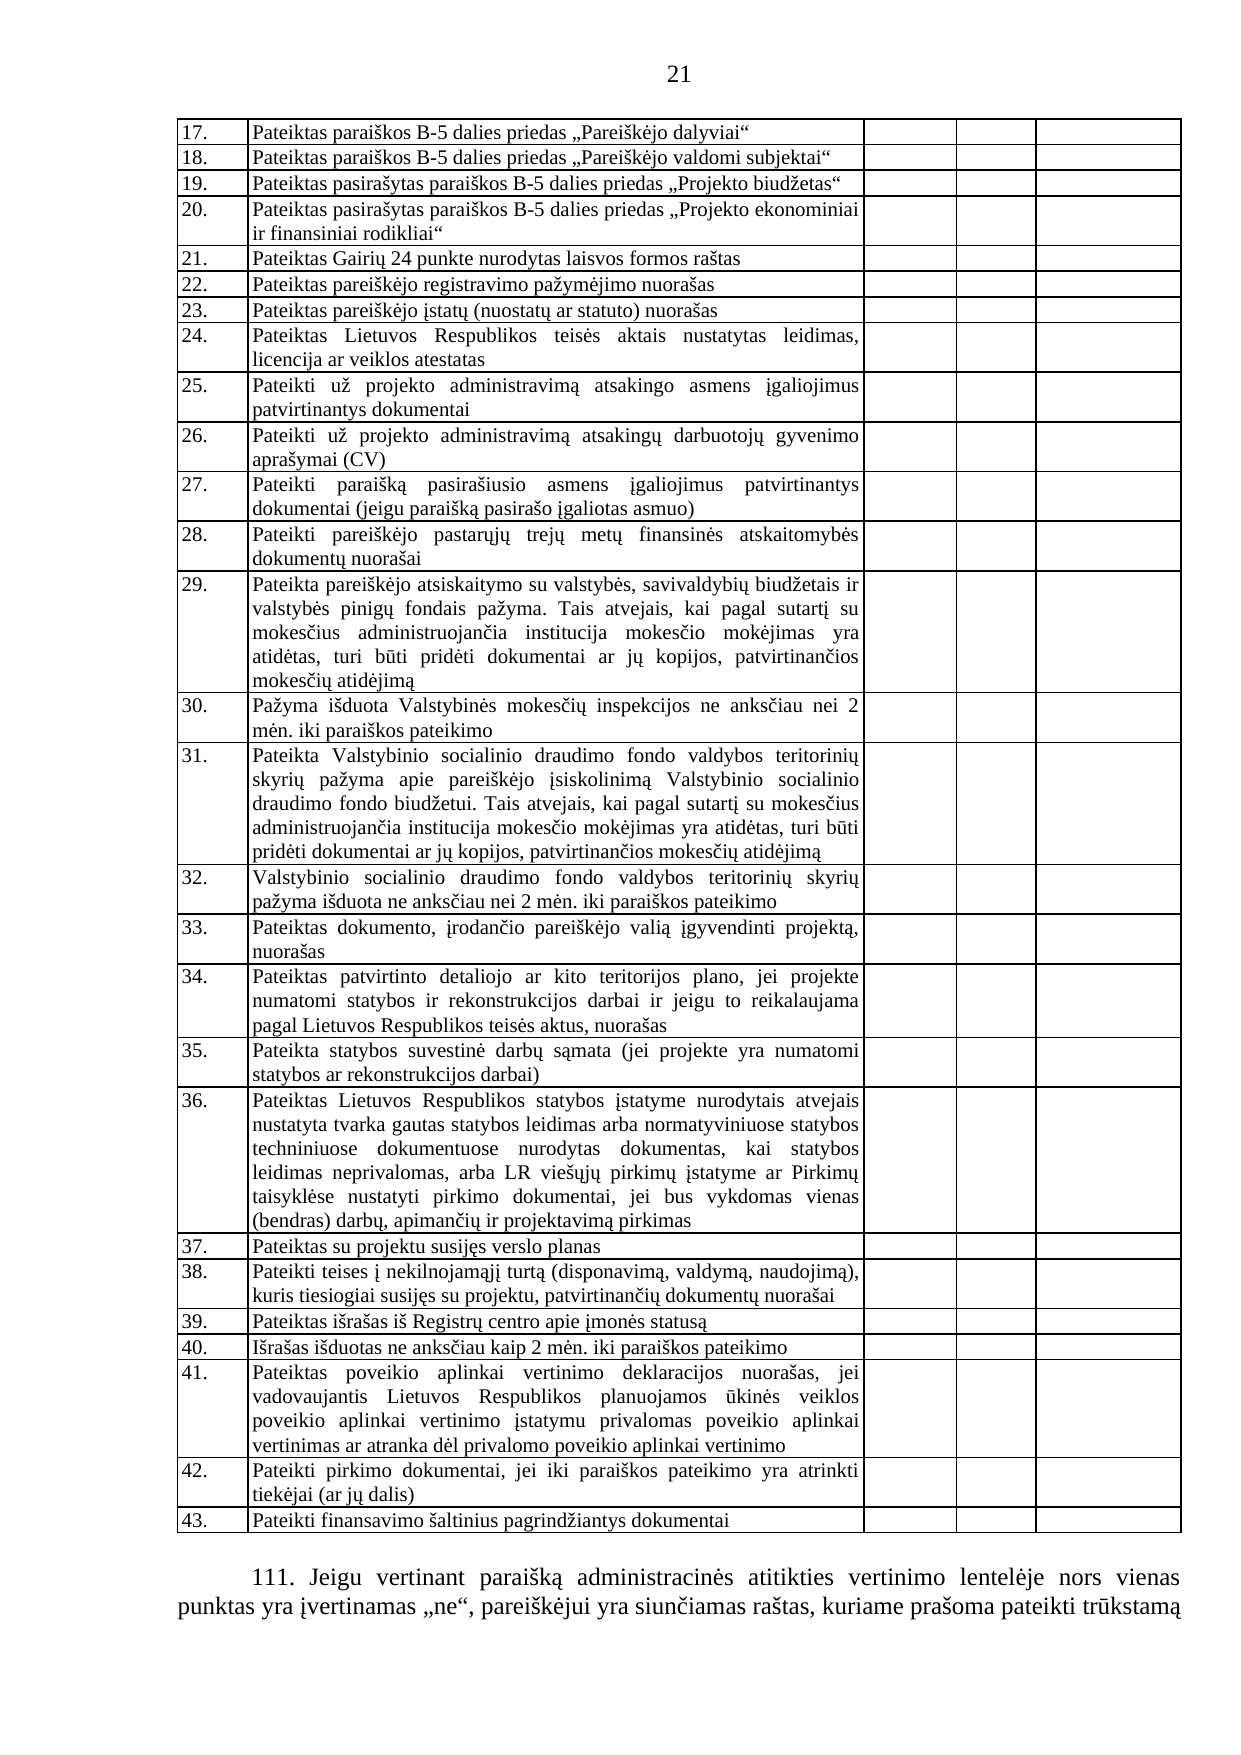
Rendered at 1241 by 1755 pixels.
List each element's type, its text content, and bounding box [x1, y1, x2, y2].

table_cell [957, 472, 1035, 520]
table_cell 24. [178, 323, 247, 371]
table_cell [957, 171, 961, 195]
table_cell [1037, 965, 1180, 1037]
table_cell 31. [178, 743, 247, 863]
table_cell [1037, 1458, 1180, 1506]
table_cell [952, 145, 956, 169]
table_cell [957, 1508, 961, 1532]
table_cell [1037, 743, 1180, 863]
table_cell [957, 120, 961, 144]
table_cell [957, 197, 1035, 245]
table_cell [957, 145, 961, 169]
table_cell [952, 120, 956, 144]
table_cell [957, 1088, 1035, 1232]
table_cell [1037, 1260, 1180, 1307]
table_cell [865, 323, 956, 371]
table_cell [865, 693, 956, 742]
table_cell [1037, 1360, 1180, 1457]
table_cell [865, 1260, 956, 1307]
table_cell [957, 423, 1035, 471]
table_cell [957, 373, 1035, 421]
table_cell 33. [178, 915, 247, 963]
table_cell [1037, 915, 1180, 963]
table_cell 35. [178, 1038, 247, 1086]
table_cell [957, 522, 1035, 570]
table_cell [957, 1234, 961, 1258]
table_cell 20. [178, 197, 247, 245]
table_cell 26. [178, 423, 247, 471]
text 111. Jeigu vertinant paraišką administracinės atitikties vertinimo lentelėje nors vienas punktas yra įvertinamas „ne“, pareiškėjui yra siunčiamas raštas, kuriame prašoma pateikti trūkstamą [177, 1562, 1181, 1620]
table_cell [957, 1360, 1035, 1457]
table_cell [957, 246, 961, 270]
table_cell [957, 743, 1035, 863]
table_cell [952, 246, 956, 270]
table_cell [865, 423, 956, 471]
table_cell [865, 572, 956, 692]
table_cell [957, 693, 1035, 742]
table_cell [1037, 323, 1180, 371]
table_cell [952, 298, 956, 322]
table_cell 36. [178, 1088, 247, 1232]
table_cell [1037, 472, 1180, 520]
table_cell [1037, 572, 1180, 692]
table_cell 29. [178, 572, 247, 692]
table_cell [952, 1508, 956, 1532]
table_cell [1037, 1038, 1180, 1086]
table_cell [1037, 373, 1180, 421]
table_cell [952, 1234, 956, 1258]
table_cell [865, 373, 956, 421]
table_cell [1037, 1088, 1180, 1232]
table_cell [957, 1038, 1035, 1086]
table_cell [952, 1335, 956, 1359]
table_cell [957, 572, 1035, 692]
table_cell 30. [178, 693, 247, 742]
table_cell 32. [178, 865, 247, 913]
table_cell [952, 1309, 956, 1333]
table_cell [957, 1309, 961, 1333]
table_cell [865, 865, 956, 913]
table_cell [957, 915, 1035, 963]
table_cell [957, 1260, 1035, 1307]
table_cell [865, 915, 956, 963]
table_cell 27. [178, 472, 247, 520]
table_cell [865, 197, 956, 245]
table_cell [865, 1360, 956, 1457]
table_cell [1037, 197, 1180, 245]
table_cell 38. [178, 1260, 247, 1307]
table_cell [865, 965, 956, 1037]
table_cell [957, 272, 961, 296]
table_cell [865, 1038, 956, 1086]
table_cell 28. [178, 522, 247, 570]
table_cell [1037, 423, 1180, 471]
table_cell [957, 1458, 1035, 1506]
table_cell [952, 171, 956, 195]
table_cell 25. [178, 373, 247, 421]
table_cell [865, 522, 956, 570]
table_cell [957, 323, 1035, 371]
table_cell [957, 298, 961, 322]
table_cell [865, 1088, 956, 1232]
table_cell [957, 965, 1035, 1037]
table_cell [1037, 865, 1180, 913]
table_cell [1037, 522, 1180, 570]
table_cell 42. [178, 1458, 247, 1506]
table_cell [865, 743, 956, 863]
table_cell 34. [178, 965, 247, 1037]
table_cell [865, 472, 956, 520]
table_cell [1037, 693, 1180, 742]
table_cell [957, 1335, 961, 1359]
table_cell [865, 1458, 956, 1506]
table_cell [957, 865, 1035, 913]
table_cell 41. [178, 1360, 247, 1457]
table_cell [952, 272, 956, 296]
